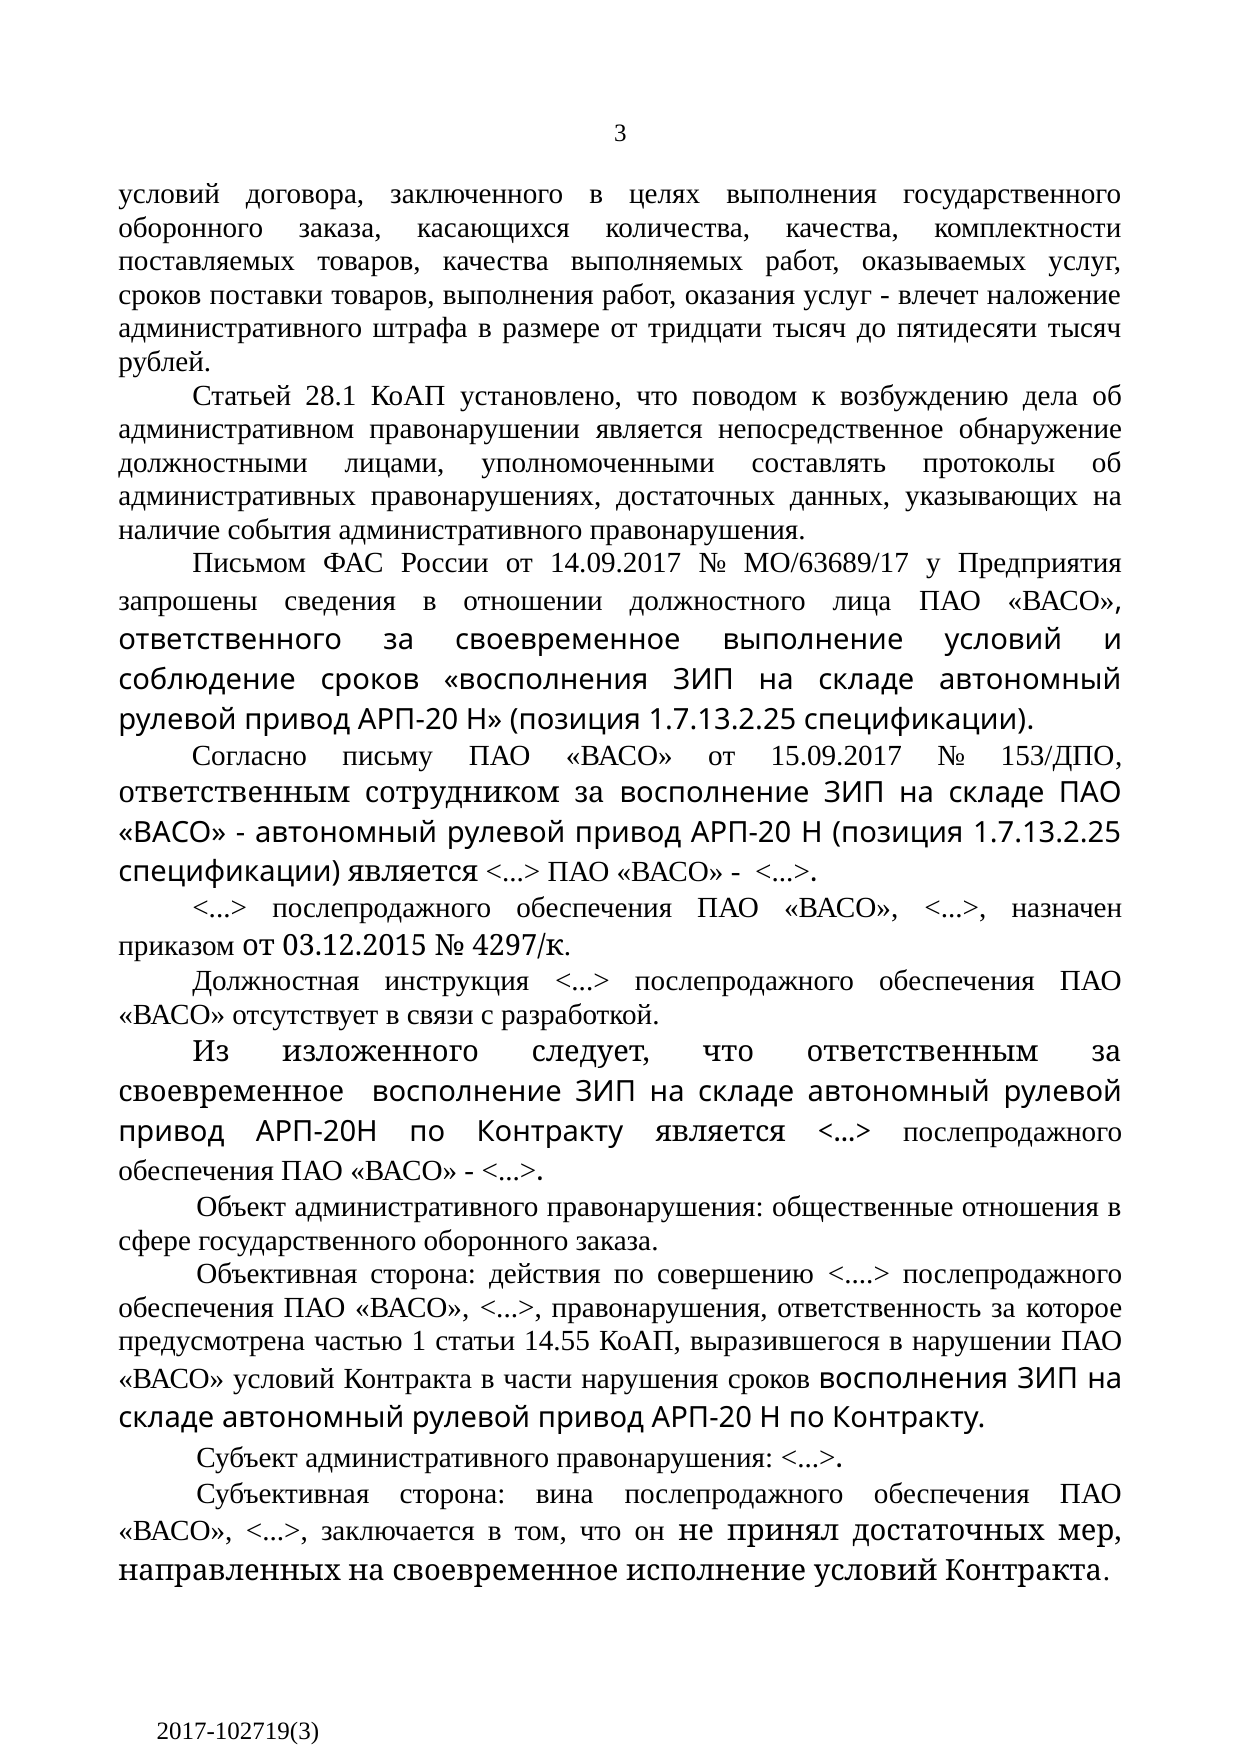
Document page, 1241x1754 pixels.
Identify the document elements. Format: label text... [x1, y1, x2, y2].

text Объект административного правонарушения: общественные отношения в сфере государственного оборонного заказа. [118, 1189, 1122, 1256]
text Письмом ФАС России от 14.09.2017 № МО/63689/17 у Предприятия запрошены сведения в отношении должностного лица ПАО «ВАСО», ответственного за своевременное выполнение условий и соблюдение сроков «восполнения ЗИП на складе автономный рулевой привод АРП-20 Н» (позиция 1.7.13.2.25 спецификации). [118, 545, 1122, 738]
text Согласно письму ПАО «ВАСО» от 15.09.2017 № 153/ДПО, ответственным сотрудником за восполнение ЗИП на складе ПАО «ВАСО» - автономный рулевой привод АРП-20 Н (позиция 1.7.13.2.25 спецификации) является <...> ПАО «ВАСО» - <...>. [118, 738, 1122, 890]
text Объективная сторона: действия по совершению <....> послепродажного обеспечения ПАО «ВАСО», <...>, правонарушения, ответственность за которое предусмотрена частью 1 статьи 14.55 КоАП, выразившегося в нарушении ПАО «ВАСО» условий Контракта в части нарушения сроков восполнения ЗИП на складе автономный рулевой привод АРП-20 Н по Контракту. [118, 1256, 1122, 1436]
text Субъект административного правонарушения: <...>. [118, 1436, 1122, 1476]
text Должностная инструкция <...> послепродажного обеспечения ПАО «ВАСО» отсутствует в связи с разработкой. [118, 963, 1122, 1031]
text Субъективная сторона: вина послепродажного обеспечения ПАО «ВАСО», <...>, заключается в том, что он не принял достаточных мер, направленных на своевременное исполнение условий Контракта. [118, 1476, 1122, 1589]
text Статьей 28.1 КоАП установлено, что поводом к возбуждению дела об административном правонарушении является непосредственное обнаружение должностными лицами, уполномоченными составлять протоколы об административных правонарушениях, достаточных данных, указывающих на наличие события административного правонарушения. [118, 378, 1122, 545]
text Из изложенного следует, что ответственным за своевременное восполнение ЗИП на складе автономный рулевой привод АРП-20Н по Контракту является <...> послепродажного обеспечения ПАО «ВАСО» - <...>. [118, 1031, 1122, 1189]
text <...> послепродажного обеспечения ПАО «ВАСО», <...>, назначен приказом от 03.12.2015 № 4297/к. [118, 890, 1122, 963]
text условий договора, заключенного в целях выполнения государственного оборонного заказа, касающихся количества, качества, комплектности поставляемых товаров, качества выполняемых работ, оказываемых услуг, сроков поставки товаров, выполнения работ, оказания услуг - влечет наложение административного штрафа в размере от тридцати тысяч до пятидесяти тысяч рублей. [118, 176, 1122, 378]
